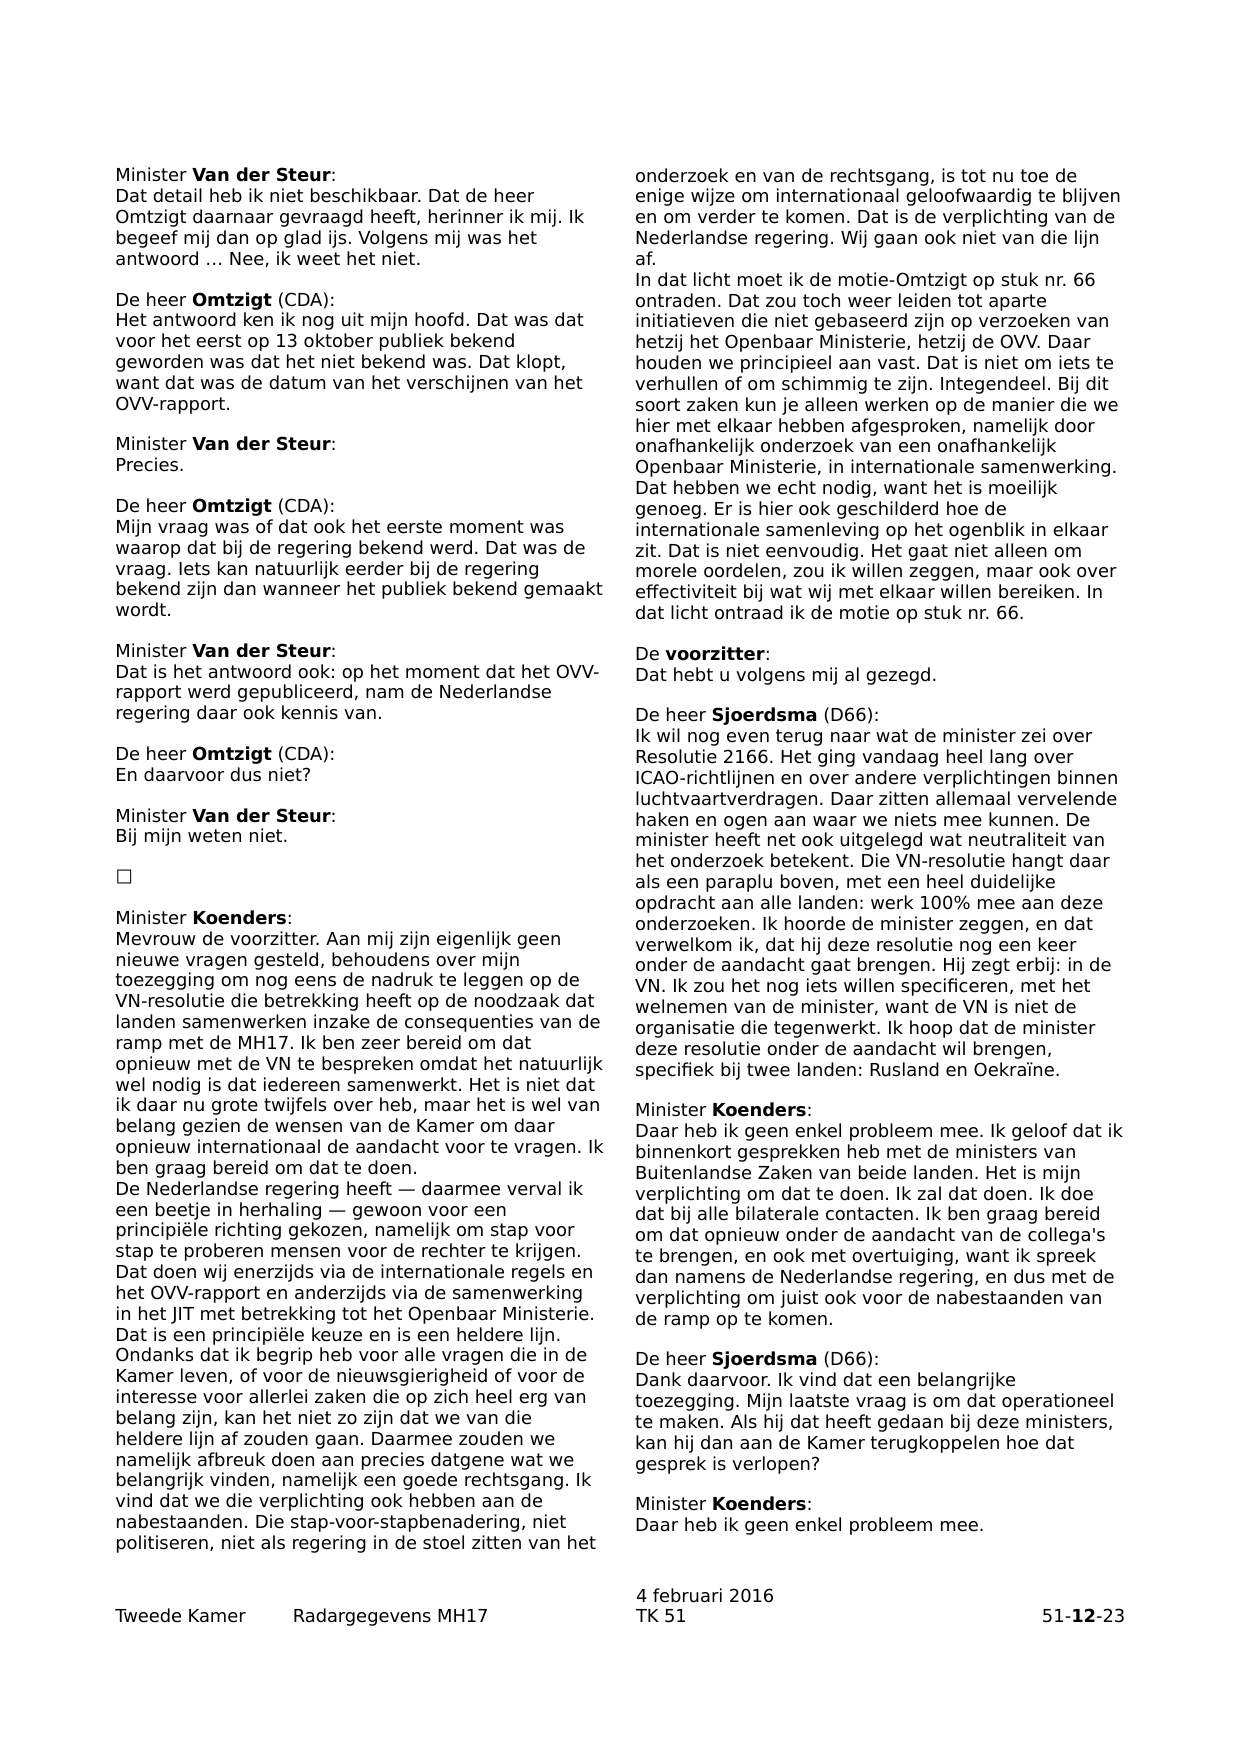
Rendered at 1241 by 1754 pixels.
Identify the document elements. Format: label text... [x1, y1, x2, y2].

text De heer Sjoerdsma (D66): [635, 1349, 1125, 1370]
text Minister Van der Steur: [115, 806, 605, 826]
text De Nederlandse regering heeft — daarmee verval ik een beetje in herhaling — gewoon voor een principiële richting gekozen, namelijk om stap voor stap te proberen mensen voor de rechter te krijgen. Dat doen wij enerzijds via de internationale regels en het OVV-rapport en anderzijds via de samenwerking in het JIT met betrekking tot het Openbaar Ministerie. Dat is een principiële keuze en is een heldere lijn. Ondanks dat ik begrip heb voor alle vragen die in de Kamer leven, of voor de nieuwsgierigheid of voor de interesse voor allerlei zaken die op zich heel erg van belang zijn, kan het niet zo zijn dat we van die heldere lijn af zouden gaan. Daarmee zouden we namelijk afbreuk doen aan precies datgene wat we belangrijk vinden, namelijk een goede rechtsgang. Ik vind dat we die verplichting ook hebben aan de nabestaanden. Die stap-voor-stapbenadering, niet politiseren, niet als regering in de stoel zitten van het [115, 1178, 605, 1553]
text Minister Koenders: [115, 908, 605, 928]
text In dat licht moet ik de motie-Omtzigt op stuk nr. 66 ontraden. Dat zou toch weer leiden tot aparte initiatieven die niet gebaseerd zijn op verzoeken van hetzij het Openbaar Ministerie, hetzij de OVV. Daar houden we principieel aan vast. Dat is niet om iets te verhullen of om schimmig te zijn. Integendeel. Bij dit soort zaken kun je alleen werken op de manier die we hier met elkaar hebben afgesproken, namelijk door onafhankelijk onderzoek van een onafhankelijk Openbaar Ministerie, in internationale samenwerking. Dat hebben we echt nodig, want het is moeilijk genoeg. Er is hier ook geschilderd hoe de internationale samenleving op het ogenblik in elkaar zit. Dat is niet eenvoudig. Het gaat niet alleen om morele oordelen, zou ik willen zeggen, maar ook over effectiviteit bij wat wij met elkaar willen bereiken. In dat licht ontraad ik de motie op stuk nr. 66. [635, 269, 1125, 624]
text De voorzitter: [635, 644, 1125, 664]
text Minister Van der Steur: [115, 641, 605, 661]
text Minister Van der Steur: [115, 165, 605, 186]
text Minister Koenders: [635, 1494, 1125, 1515]
text De heer Omtzigt (CDA): [115, 496, 605, 517]
text De heer Omtzigt (CDA): [115, 744, 605, 765]
text Het antwoord ken ik nog uit mijn hoofd. Dat was dat voor het eerst op 13 oktober publiek bekend geworden was dat het niet bekend was. Dat klopt, want dat was de datum van het verschijnen van het OVV-rapport. [115, 310, 605, 414]
text Precies. [115, 455, 605, 476]
text Dank daarvoor. Ik vind dat een belangrijke toezegging. Mijn laatste vraag is om dat operationeel te maken. Als hij dat heeft gedaan bij deze ministers, kan hij dan aan de Kamer terugkoppelen hoe dat gesprek is verlopen? [635, 1370, 1125, 1474]
text Daar heb ik geen enkel probleem mee. Ik geloof dat ik binnenkort gesprekken heb met de ministers van Buitenlandse Zaken van beide landen. Het is mijn verplichting om dat te doen. Ik zal dat doen. Ik doe dat bij alle bilaterale contacten. Ik ben graag bereid om dat opnieuw onder de aandacht van de collega's te brengen, en ook met overtuiging, want ik spreek dan namens de Nederlandse regering, en dus met de verplichting om juist ook voor de nabestaanden van de ramp op te komen. [635, 1121, 1125, 1329]
text ⬜ [115, 867, 605, 888]
text Dat detail heb ik niet beschikbaar. Dat de heer Omtzigt daarnaar gevraagd heeft, herinner ik mij. Ik begeef mij dan op glad ijs. Volgens mij was het antwoord … Nee, ik weet het niet. [115, 186, 605, 269]
text Daar heb ik geen enkel probleem mee. [635, 1515, 1125, 1536]
text En daarvoor dus niet? [115, 765, 605, 786]
text onderzoek en van de rechtsgang, is tot nu toe de enige wijze om internationaal geloofwaardig te blijven en om verder te komen. Dat is de verplichting van de Nederlandse regering. Wij gaan ook niet van die lijn af. [635, 165, 1125, 269]
text Dat is het antwoord ook: op het moment dat het OVV-rapport werd gepubliceerd, nam de Nederlandse regering daar ook kennis van. [115, 661, 605, 724]
text Minister Van der Steur: [115, 434, 605, 455]
text De heer Omtzigt (CDA): [115, 289, 605, 310]
text Bij mijn weten niet. [115, 826, 605, 847]
text Minister Koenders: [635, 1100, 1125, 1121]
text Dat hebt u volgens mij al gezegd. [635, 664, 1125, 685]
text Mijn vraag was of dat ook het eerste moment was waarop dat bij de regering bekend werd. Dat was de vraag. Iets kan natuurlijk eerder bij de regering bekend zijn dan wanneer het publiek bekend gemaakt wordt. [115, 517, 605, 621]
text Ik wil nog even terug naar wat de minister zei over Resolutie 2166. Het ging vandaag heel lang over ICAO-richtlijnen en over andere verplichtingen binnen luchtvaartverdragen. Daar zitten allemaal vervelende haken en ogen aan waar we niets mee kunnen. De minister heeft net ook uitgelegd wat neutraliteit van het onderzoek betekent. Die VN-resolutie hangt daar als een paraplu boven, met een heel duidelijke opdracht aan alle landen: werk 100% mee aan deze onderzoeken. Ik hoorde de minister zeggen, en dat verwelkom ik, dat hij deze resolutie nog een keer onder de aandacht gaat brengen. Hij zegt erbij: in de VN. Ik zou het nog iets willen specificeren, met het welnemen van de minister, want de VN is niet de organisatie die tegenwerkt. Ik hoop dat de minister deze resolutie onder de aandacht wil brengen, specifiek bij twee landen: Rusland en Oekraïne. [635, 726, 1125, 1080]
text De heer Sjoerdsma (D66): [635, 705, 1125, 726]
text Mevrouw de voorzitter. Aan mij zijn eigenlijk geen nieuwe vragen gesteld, behoudens over mijn toezegging om nog eens de nadruk te leggen op de VN-resolutie die betrekking heeft op de noodzaak dat landen samenwerken inzake de consequenties van de ramp met de MH17. Ik ben zeer bereid om dat opnieuw met de VN te bespreken omdat het natuurlijk wel nodig is dat iedereen samenwerkt. Het is niet dat ik daar nu grote twijfels over heb, maar het is wel van belang gezien de wensen van de Kamer om daar opnieuw internationaal de aandacht voor te vragen. Ik ben graag bereid om dat te doen. [115, 928, 605, 1178]
